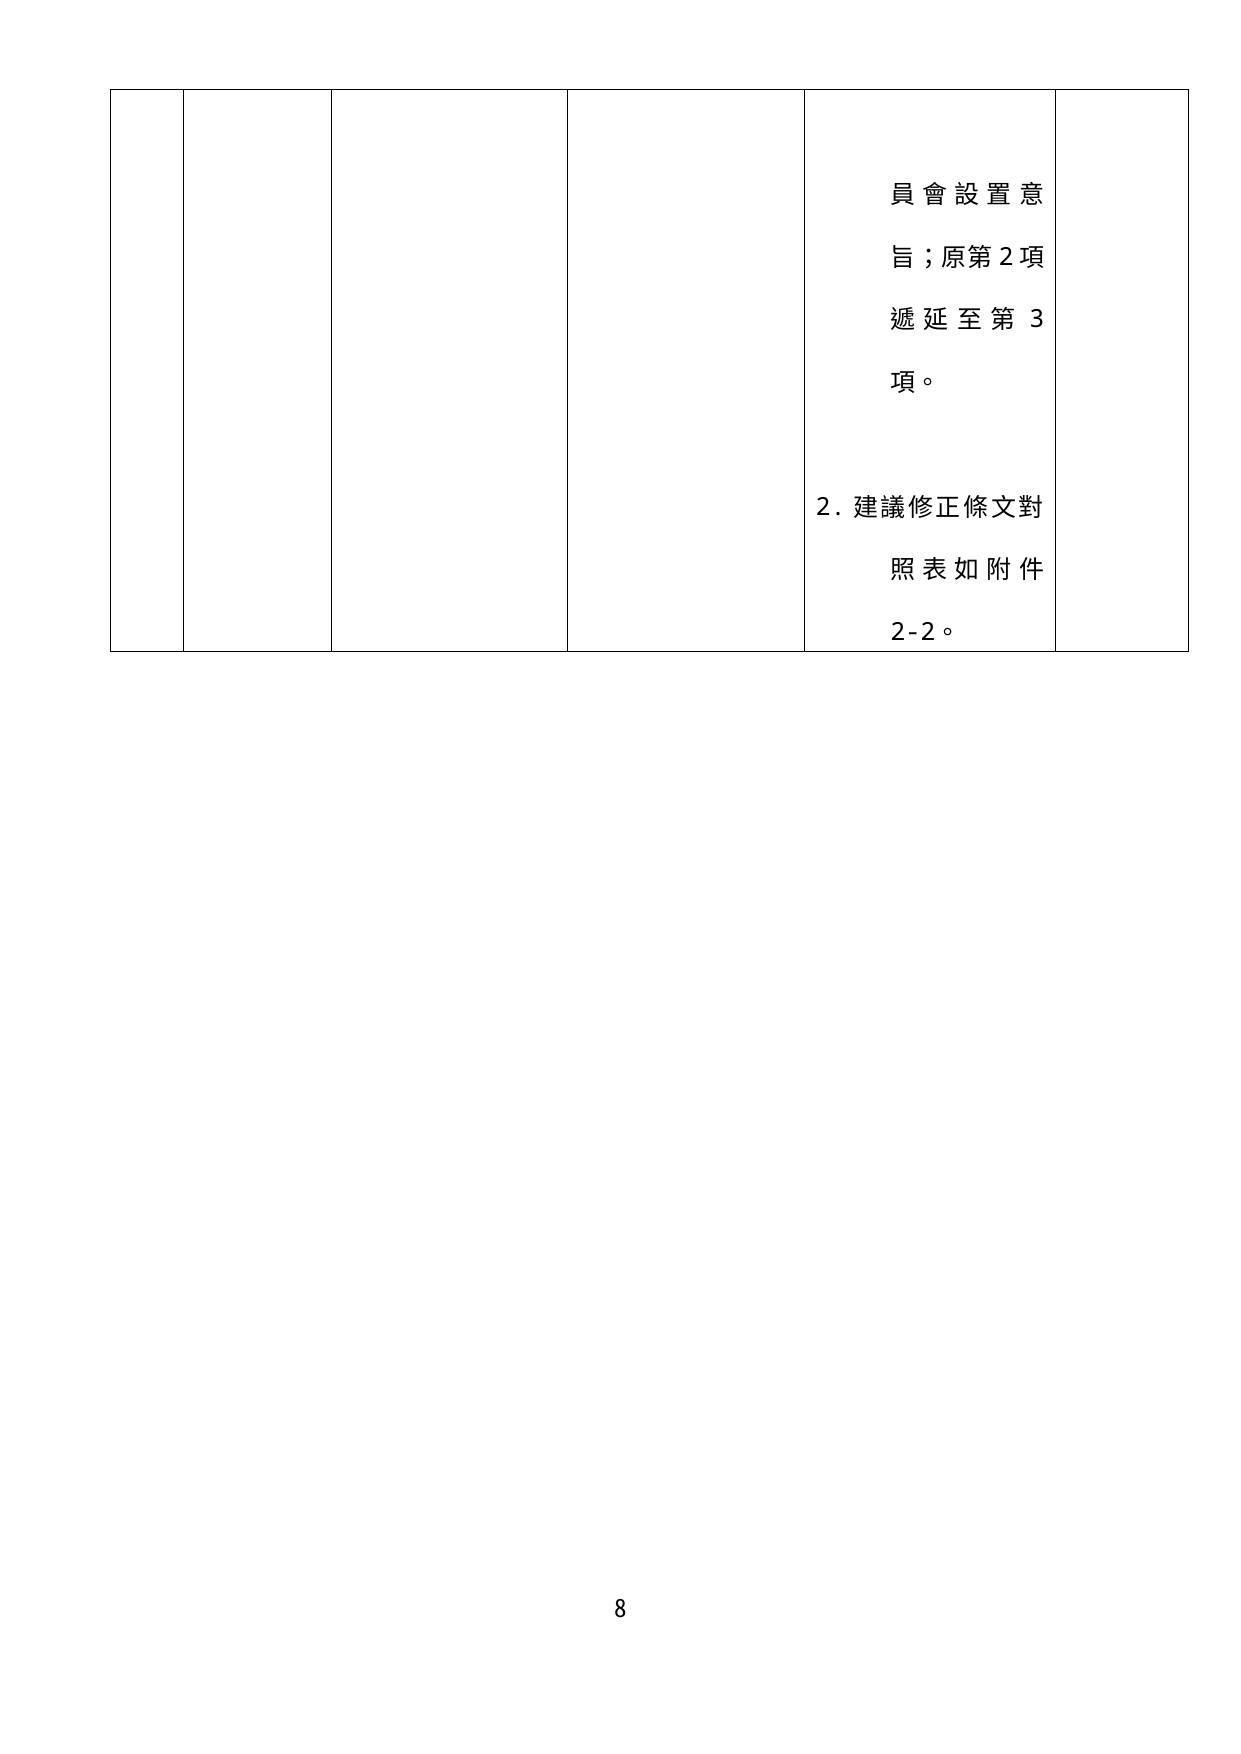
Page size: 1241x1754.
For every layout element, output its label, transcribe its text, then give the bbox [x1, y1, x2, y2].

table_cell [184, 90, 331, 651]
table_cell [332, 90, 567, 651]
table_cell [111, 90, 183, 651]
table_cell [1056, 90, 1188, 651]
table_cell 員會設置意旨；原第2項遞延至第3項。 建議修正條文對照表如附件2-2。 [805, 90, 1055, 651]
table_cell [568, 90, 804, 651]
